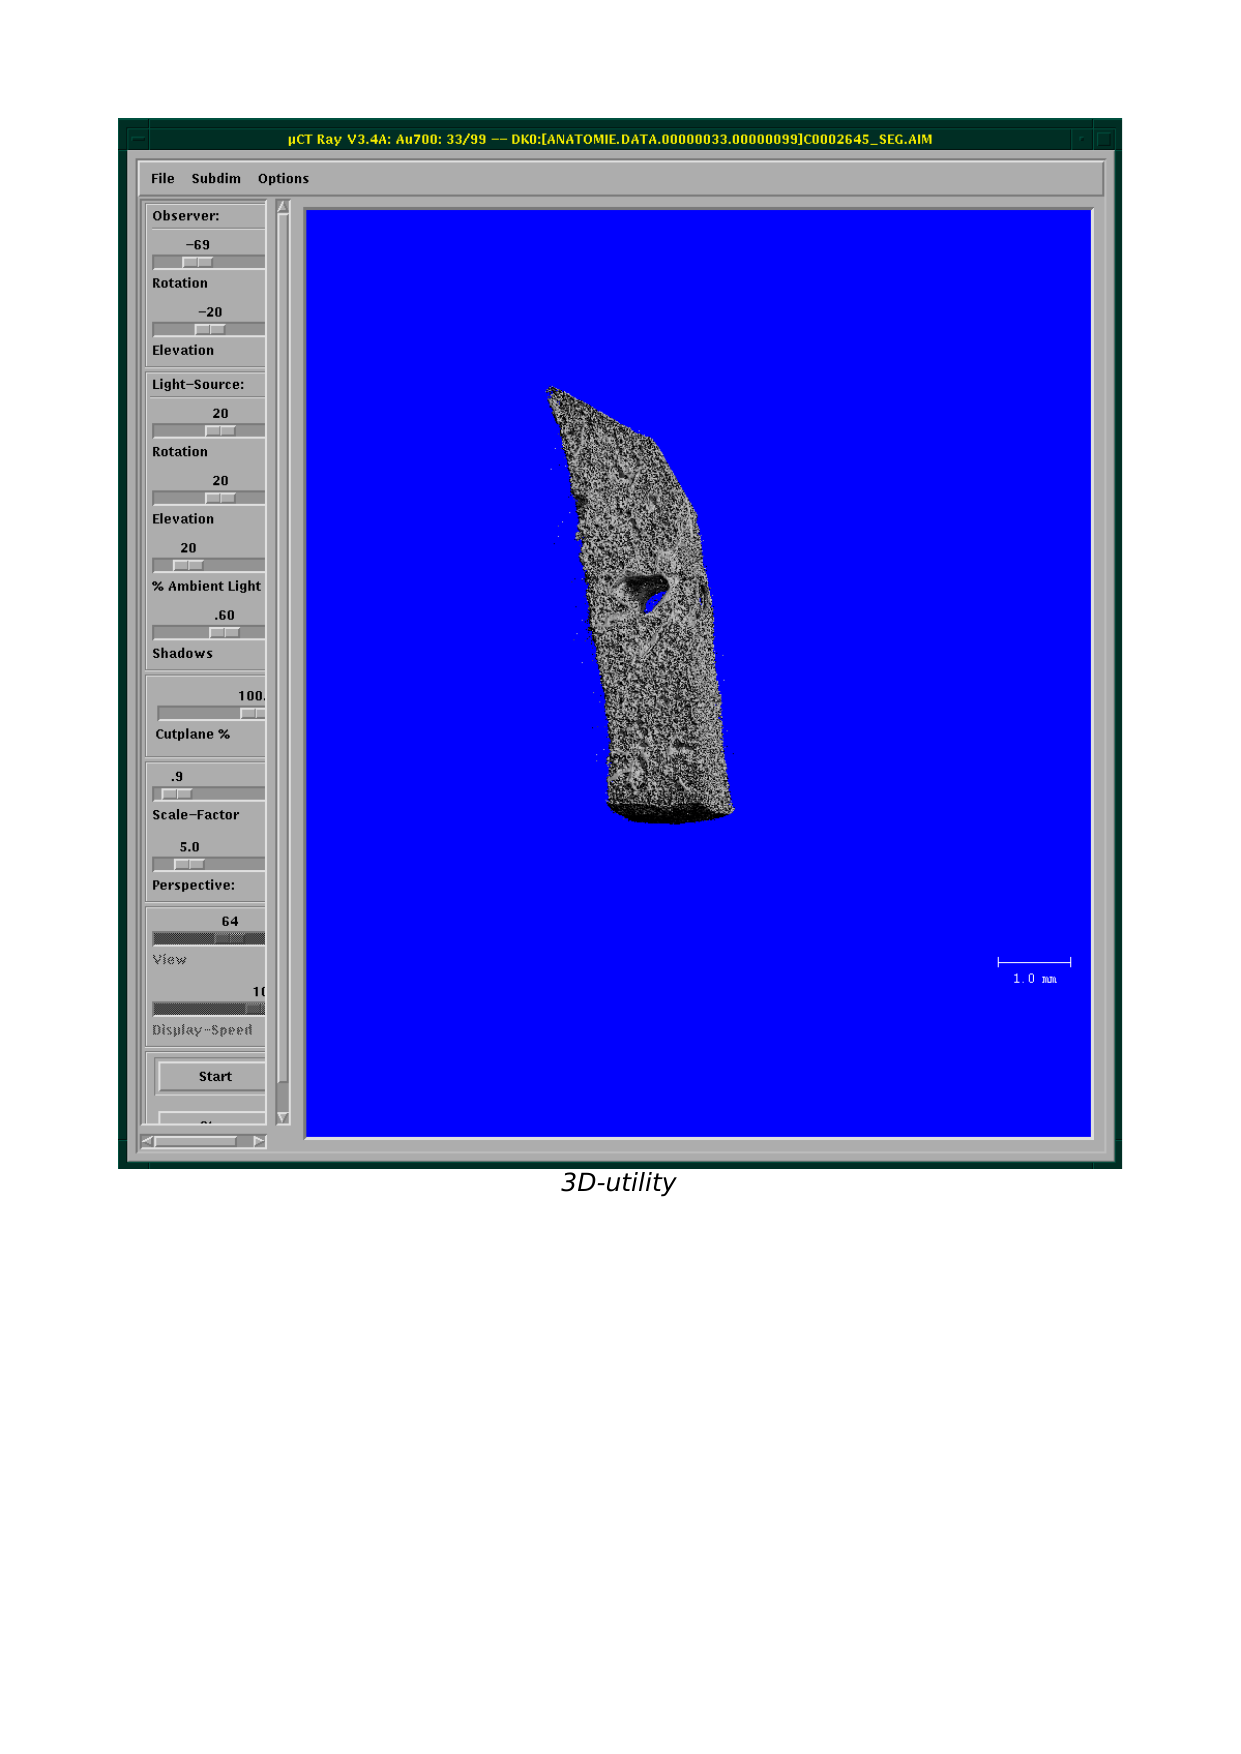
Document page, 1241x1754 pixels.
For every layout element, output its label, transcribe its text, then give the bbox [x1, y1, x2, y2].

text 3D-utility [118, 1169, 1122, 1198]
picture [118, 118, 1123, 1169]
